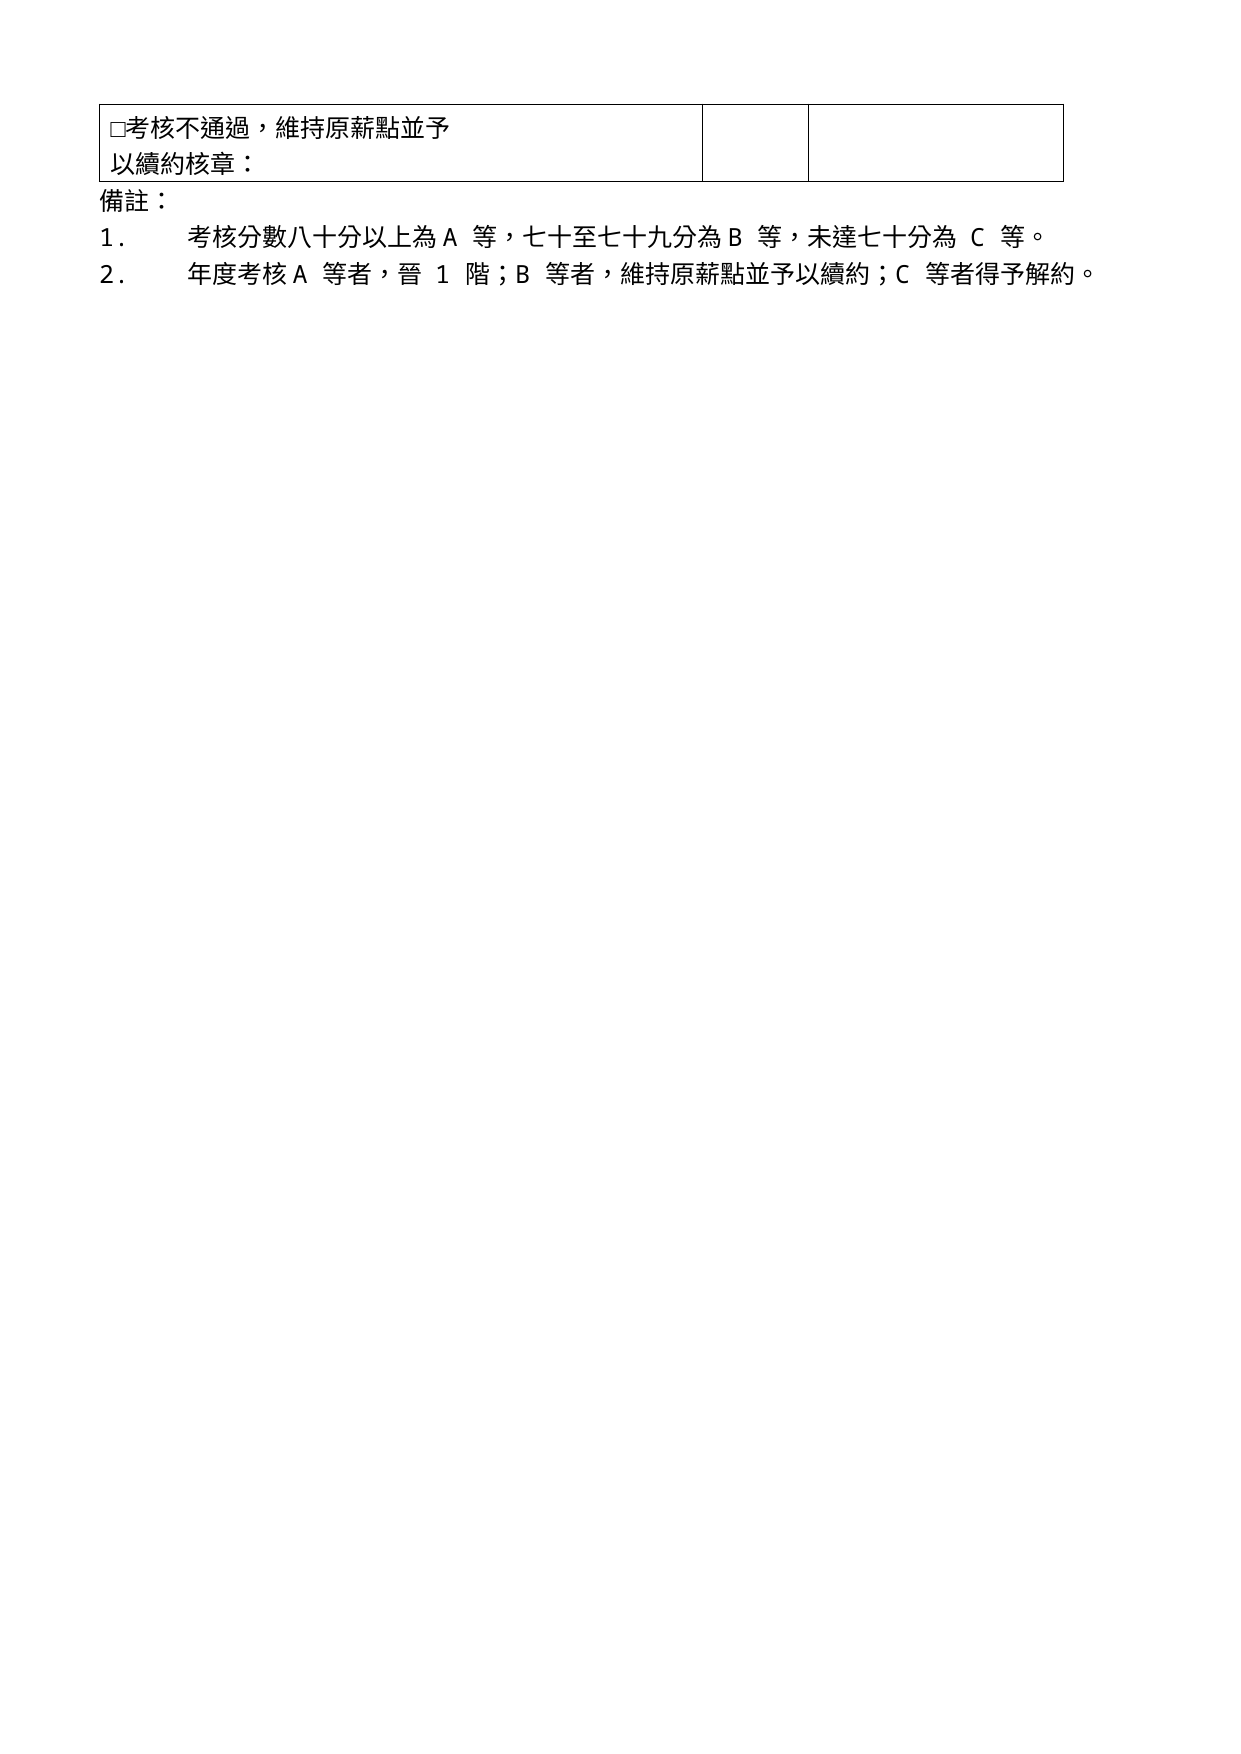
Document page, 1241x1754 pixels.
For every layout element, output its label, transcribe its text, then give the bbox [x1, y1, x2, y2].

list 考核分數八十分以上為A 等，七十至七十九分為B 等，未達七十分為 C 等。 [99, 218, 1152, 254]
list 年度考核A 等者，晉 1 階；B 等者，維持原薪點並予以續約；C 等者得予解約。 [99, 254, 1152, 290]
table_cell □考核不通過，維持原薪點並予以續約核章： [100, 105, 702, 181]
table_cell [703, 105, 808, 181]
table_cell [809, 105, 1063, 181]
text 備註： [99, 182, 1152, 218]
